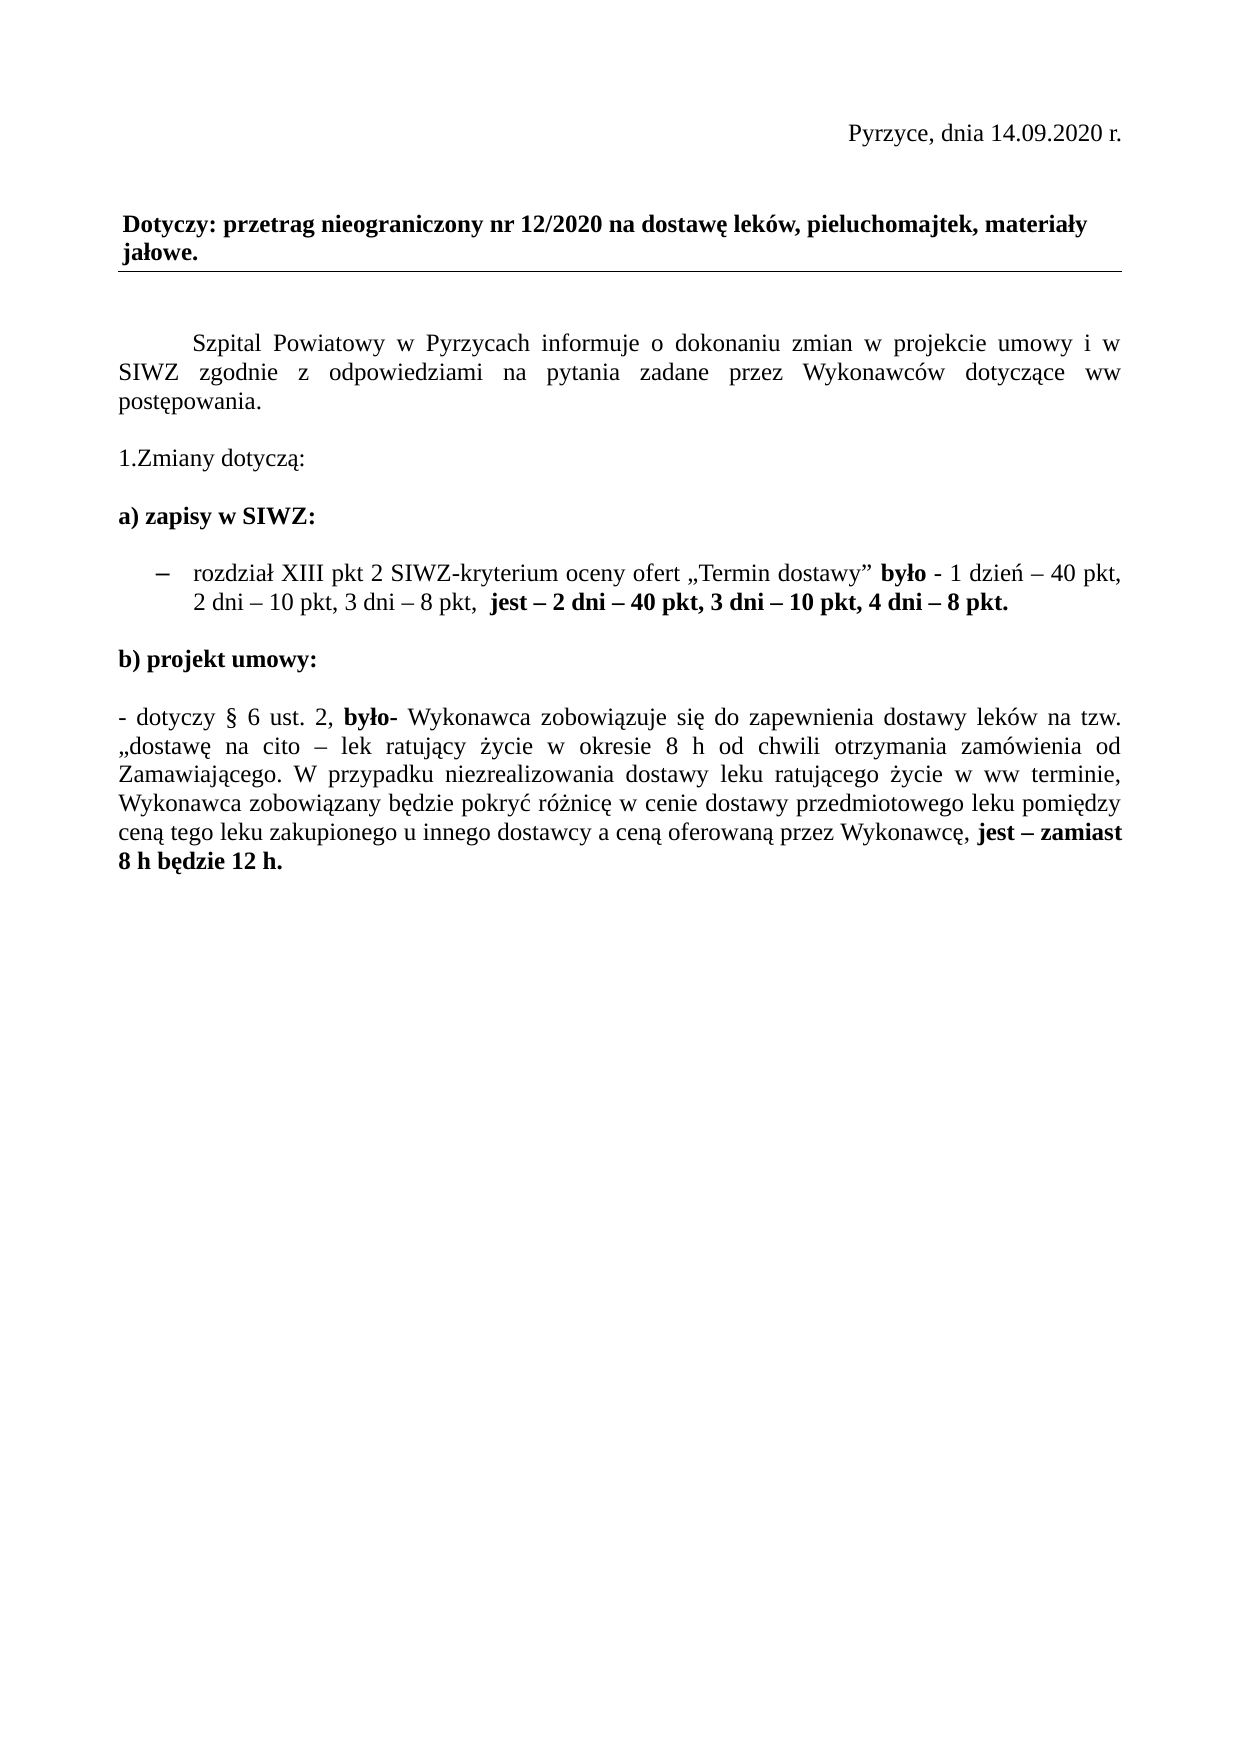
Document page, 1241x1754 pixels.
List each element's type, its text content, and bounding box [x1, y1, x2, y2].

text a) zapisy w SIWZ: [118, 501, 1122, 529]
text Pyrzyce, dnia 14.09.2020 r. [118, 118, 1122, 147]
text Dotyczy: przetrag nieograniczony nr 12/2020 na dostawę leków, pieluchomajtek, materiały jałowe. [118, 204, 1122, 271]
text b) projekt umowy: [118, 644, 1122, 673]
list rozdział XIII pkt 2 SIWZ-kryterium oceny ofert „Termin dostawy” było - 1 dzień – 40 pkt, 2 dni – 10 pkt, 3 dni – 8 pkt, jest – 2 dni – 40 pkt, 3 dni – 10 pkt, 4 dni – 8 pkt. [156, 558, 1122, 616]
text Szpital Powiatowy w Pyrzycach informuje o dokonaniu zmian w projekcie umowy i w SIWZ zgodnie z odpowiedziami na pytania zadane przez Wykonawców dotyczące ww postępowania. [118, 328, 1122, 414]
text - dotyczy § 6 ust. 2, było- Wykonawca zobowiązuje się do zapewnienia dostawy leków na tzw. „dostawę na cito – lek ratujący życie w okresie 8 h od chwili otrzymania zamówienia od Zamawiającego. W przypadku niezrealizowania dostawy leku ratującego życie w ww terminie, Wykonawca zobowiązany będzie pokryć różnicę w cenie dostawy przedmiotowego leku pomiędzy ceną tego leku zakupionego u innego dostawcy a ceną oferowaną przez Wykonawcę, jest – zamiast 8 h będzie 12 h. [118, 702, 1122, 874]
text 1.Zmiany dotyczą: [118, 443, 1122, 472]
